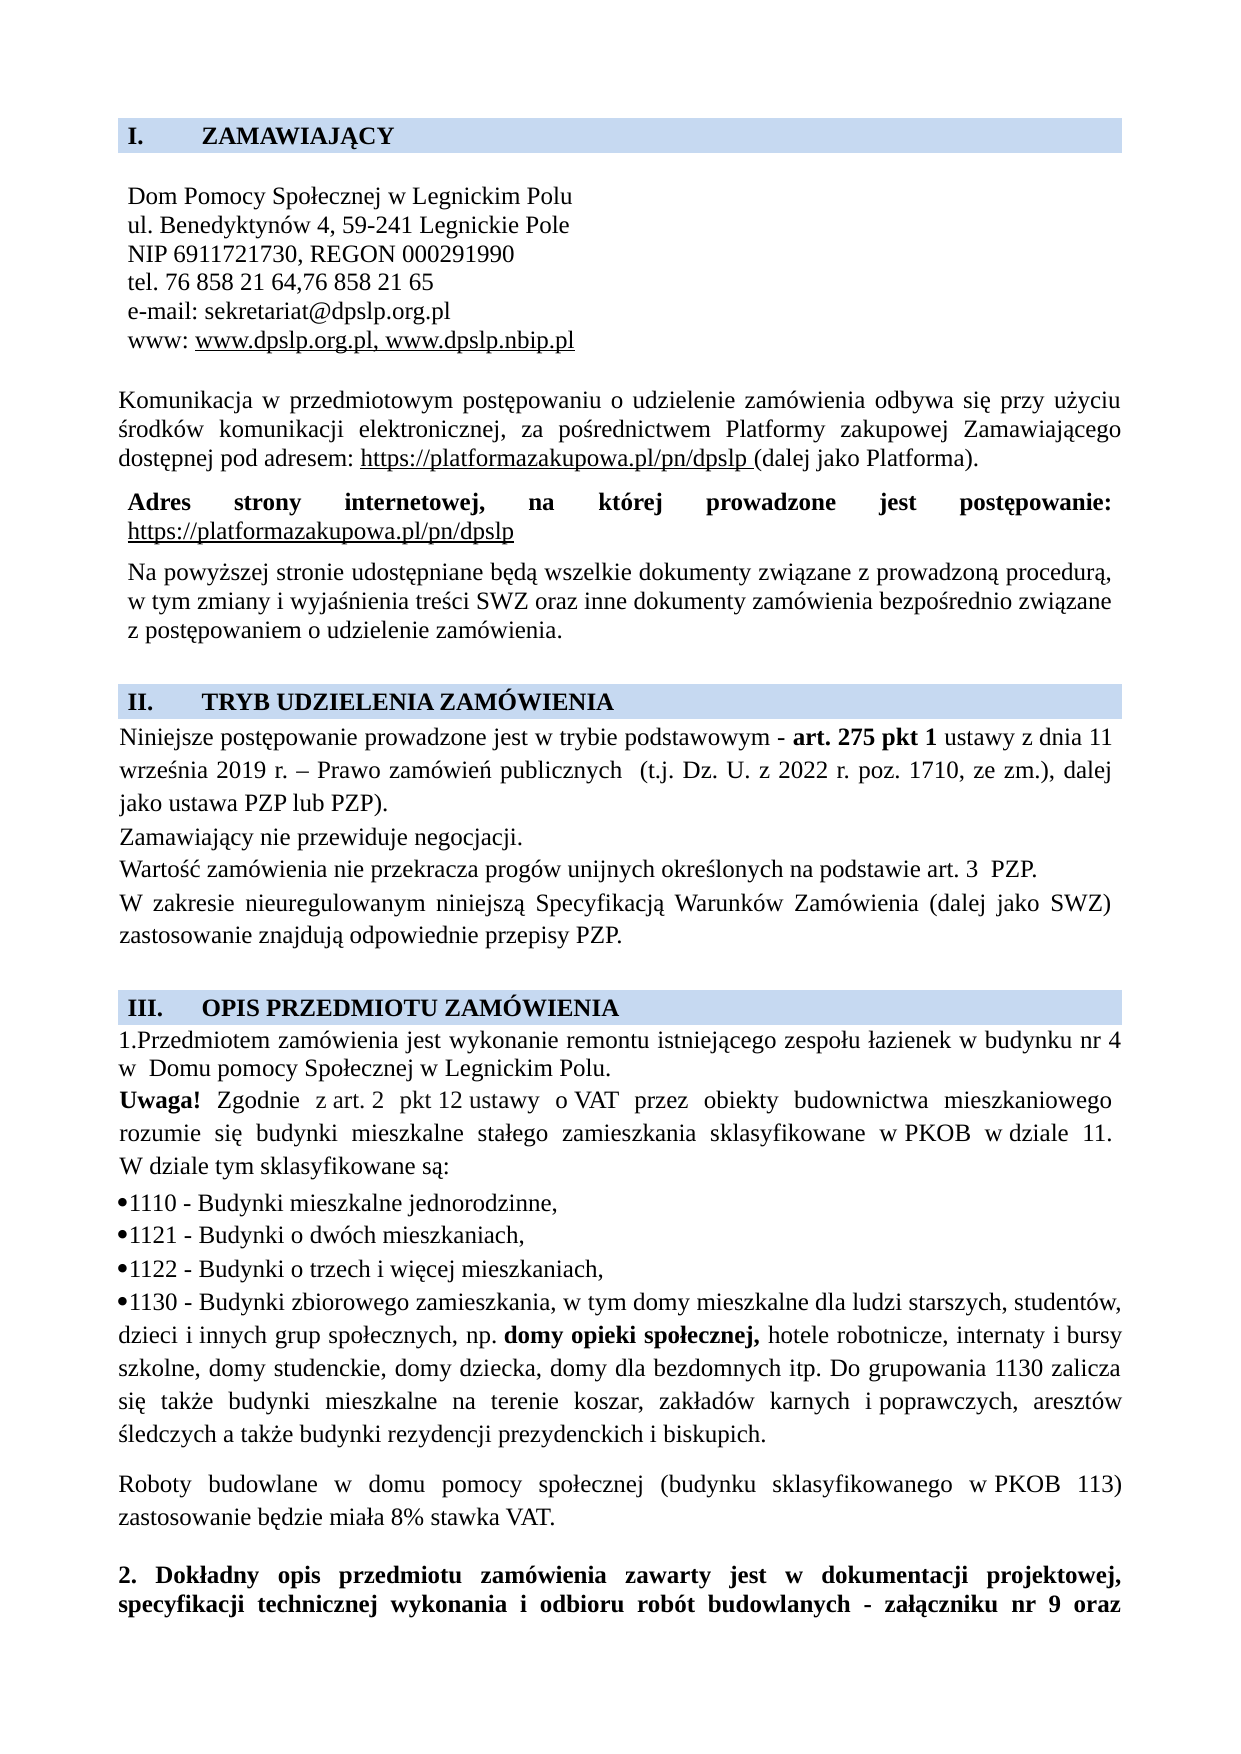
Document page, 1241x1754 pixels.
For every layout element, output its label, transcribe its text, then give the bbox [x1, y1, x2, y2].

text e-mail: sekretariat@dpslp.org.pl [119, 293, 1121, 322]
list OPIS PRZEDMIOTU ZAMÓWIENIA [119, 991, 1121, 1024]
list TRYB UDZIELENIA ZAMÓWIENIA [119, 685, 1121, 718]
text Niniejsze postępowanie prowadzone jest w trybie podstawowym - art. 275 pkt 1 ustawy z dnia 11 września 2019 r. – Prawo zamówień publicznych (t.j. Dz. U. z 2022 r. poz. 1710, ze zm.), dalej jako ustawa PZP lub PZP). [119, 720, 1121, 817]
text Na powyższej stronie udostępniane będą wszelkie dokumenty związane z prowadzoną procedurą, w tym zmiany i wyjaśnienia treści SWZ oraz inne dokumenty zamówienia bezpośrednio związane z postępowaniem o udzielenie zamówienia. [119, 554, 1121, 646]
text Wartość zamówienia nie przekracza progów unijnych określonych na podstawie art. 3 PZP. [119, 851, 1121, 883]
text ul. Benedyktynów 4, 59-241 Legnickie Pole [119, 207, 1121, 236]
text tel. 76 858 21 64,76 858 21 65 [119, 264, 1121, 293]
text Adres strony internetowej, na której prowadzone jest postępowanie: https://platformazakupowa.pl/pn/dpslp [119, 485, 1121, 545]
text www: www.dpslp.org.pl, www.dpslp.nbip.pl [119, 322, 1121, 351]
text 1.Przedmiotem zamówienia jest wykonanie remontu istniejącego zespołu łazienek w budynku nr 4 w Domu pomocy Społecznej w Legnickim Polu. [118, 1025, 1122, 1082]
text Dom Pomocy Społecznej w Legnickim Polu [119, 179, 1121, 207]
list 1130 - Budynki zbiorowego zamieszkania, w tym domy mieszkalne dla ludzi starszych, studentów, dzieci i innych grup społecznych, np. domy opieki społecznej, hotele robotnicze, internaty i bursy szkolne, domy studenckie, domy dziecka, domy dla bezdomnych itp. Do grupowania 1130 zalicza się także budynki mieszkalne na terenie koszar, zakładów karnych i poprawczych, aresztów śledczych a także budynki rezydencji prezydenckich i biskupich. [118, 1287, 1122, 1447]
text NIP 6911721730, REGON 000291990 [119, 236, 1121, 264]
text Roboty budowlane w domu pomocy społecznej (budynku sklasyfikowanego w PKOB 113) zastosowanie będzie miała 8% stawka VAT. [118, 1469, 1122, 1531]
list 1122 - Budynki o trzech i więcej mieszkaniach, [118, 1254, 1122, 1282]
text W zakresie nieuregulowanym niniejszą Specyfikacją Warunków Zamówienia (dalej jako SWZ) zastosowanie znajdują odpowiednie przepisy PZP. [119, 884, 1121, 949]
list 1110 - Budynki mieszkalne jednorodzinne, [118, 1188, 1122, 1216]
text Uwaga! Zgodnie z art. 2 pkt 12 ustawy o VAT przez obiekty budownictwa mieszkaniowego rozumie się budynki mieszkalne stałego zamieszkania sklasyfikowane w PKOB w dziale 11. W dziale tym sklasyfikowane są: [119, 1083, 1121, 1182]
list ZAMAWIAJĄCY [119, 119, 1121, 152]
list 1121 - Budynki o dwóch mieszkaniach, [118, 1221, 1122, 1249]
text Komunikacja w przedmiotowym postępowaniu o udzielenie zamówienia odbywa się przy użyciu środków komunikacji elektronicznej, za pośrednictwem Platformy zakupowej Zamawiającego dostępnej pod adresem: https://platformazakupowa.pl/pn/dpslp (dalej jako Platforma). [118, 386, 1122, 472]
text 2. Dokładny opis przedmiotu zamówienia zawarty jest w dokumentacji projektowej, specyfikacji technicznej wykonania i odbioru robót budowlanych - załączniku nr 9 oraz [118, 1560, 1122, 1617]
text Zamawiający nie przewiduje negocjacji. [119, 818, 1121, 850]
